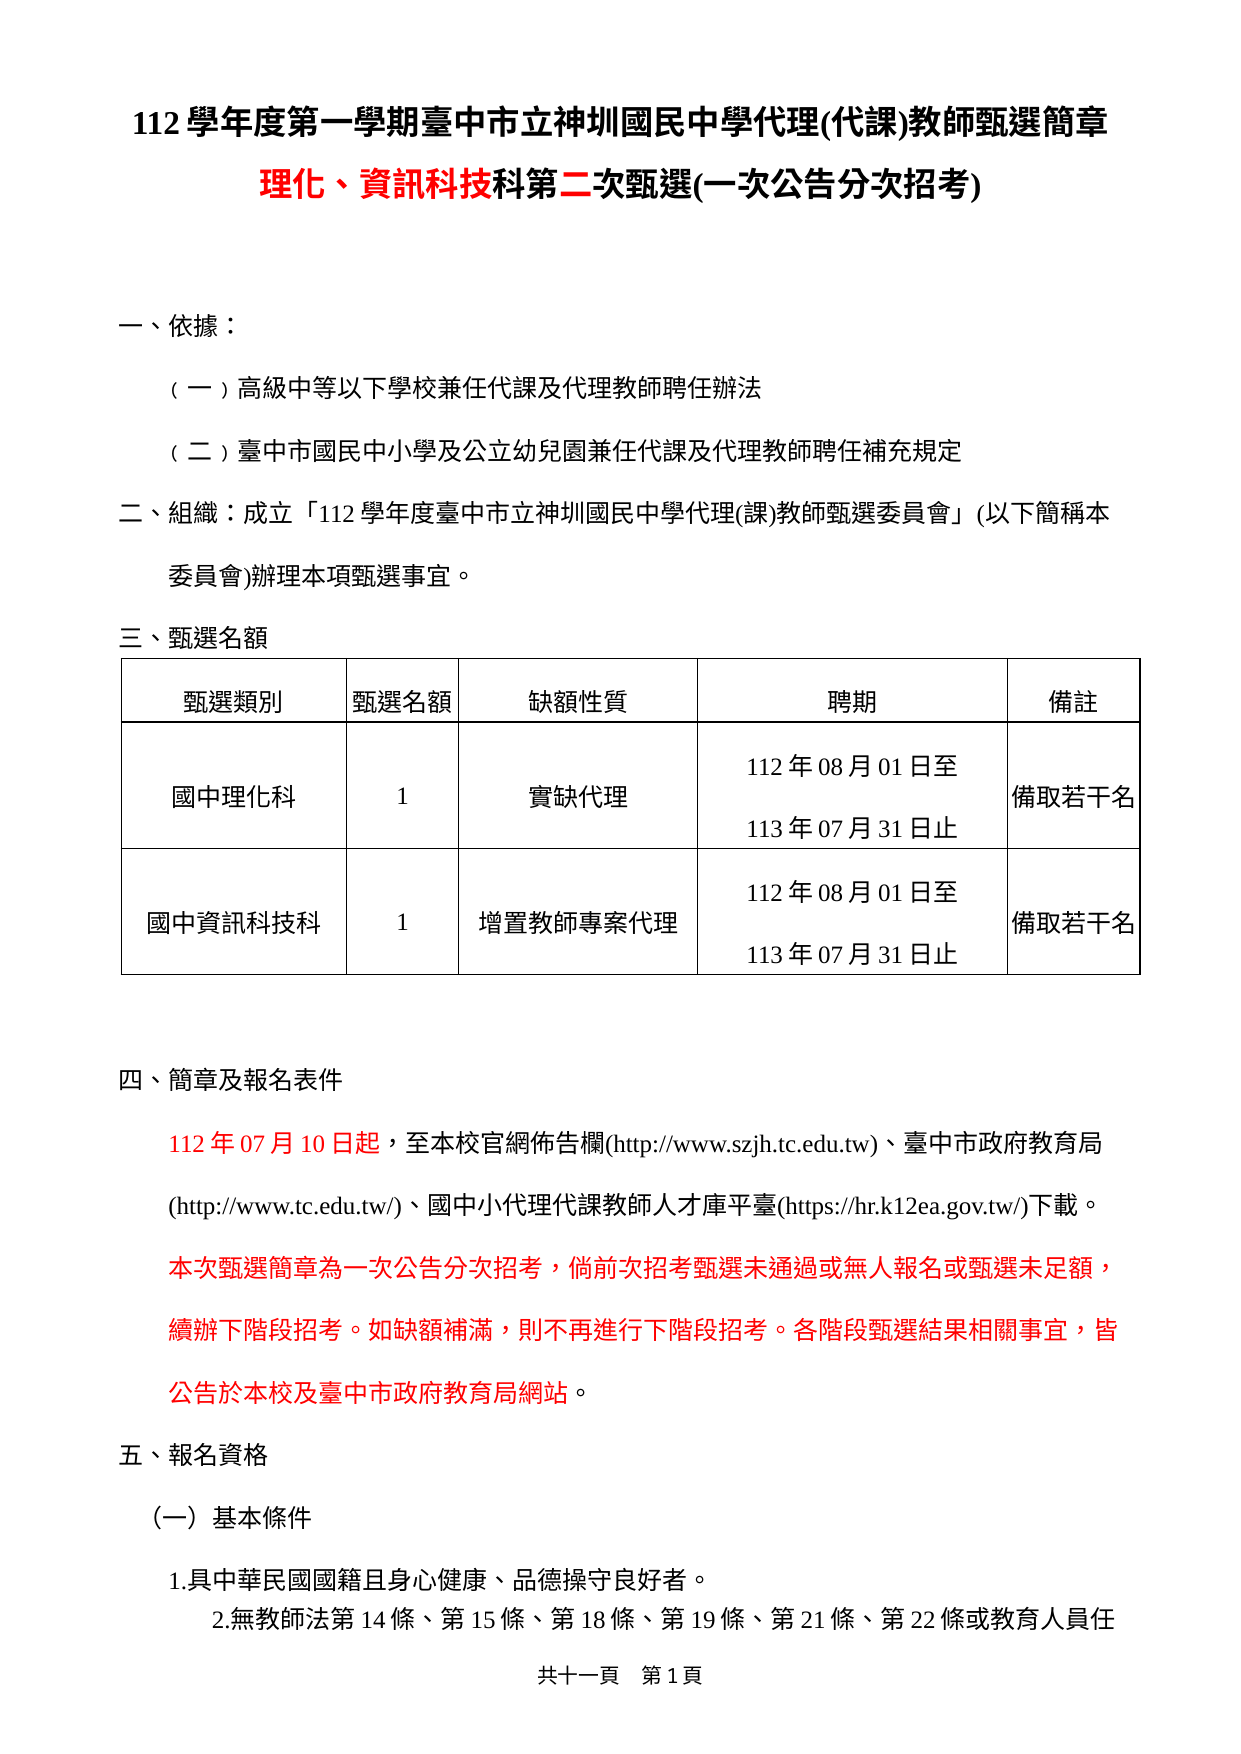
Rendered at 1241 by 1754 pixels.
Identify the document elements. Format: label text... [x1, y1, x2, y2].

text 一、依據： [118, 283, 1122, 345]
text 五、報名資格 [118, 1412, 1122, 1474]
table_header 聘期 [698, 659, 1007, 721]
table_cell 增置教師專案代理 [459, 849, 697, 973]
table_cell 備取若干名 [1008, 723, 1139, 847]
text 112學年度第一學期臺中市立神圳國民中學代理(代課)教師甄選簡章理化、資訊科技科第二次甄選(一次公告分次招考) [118, 78, 1122, 203]
table_header 甄選名額 [347, 659, 458, 721]
table_header 缺額性質 [459, 659, 697, 721]
table_cell 1 [347, 849, 458, 973]
table_header 甄選類別 [122, 659, 346, 721]
table_cell 112年08月01日至 113年07月31日止 [698, 849, 1007, 973]
table_cell 國中資訊科技科 [122, 849, 346, 973]
table_cell 國中理化科 [122, 723, 346, 847]
table_cell 112年08月01日至 113年07月31日止 [698, 723, 1007, 847]
table_cell 備取若干名 [1008, 849, 1139, 973]
text （一）基本條件 [118, 1474, 1122, 1537]
table_cell 1 [347, 723, 458, 847]
text 三、甄選名額 [118, 595, 1122, 658]
text 四、簡章及報名表件 112年07月10日起，至本校官網佈告欄(http://www.szjh.tc.edu.tw)、臺中市政府教育局(http://www.tc.edu.tw/)、國中小代理代課教師人才庫平臺(https://hr.k12ea.gov.tw/)下載。本次甄選簡章為一次公告分次招考，倘前次招考甄選未通過或無人報名或甄選未足額，續辦下階段招考。如缺額補滿，則不再進行下階段招考。各階段甄選結果相關事宜，皆公告於本校及臺中市政府教育局網站。 [118, 1037, 1122, 1412]
text ﹙一﹚高級中等以下學校兼任代課及代理教師聘任辦法 [162, 345, 1122, 408]
text 1.具中華民國國籍且身心健康、品德操守良好者。 [118, 1537, 1122, 1599]
table_cell 實缺代理 [459, 723, 697, 847]
text ﹙二﹚臺中市國民中小學及公立幼兒園兼任代課及代理教師聘任補充規定 [162, 408, 1122, 470]
text 二、組織：成立「112學年度臺中市立神圳國民中學代理(課)教師甄選委員會」(以下簡稱本委員會)辦理本項甄選事宜。 [118, 470, 1122, 595]
text 2.無教師法第14條、第15條、第18條、第19條、第21條、第22條或教育人員任 [205, 1599, 1122, 1636]
table_header 備註 [1008, 659, 1139, 721]
